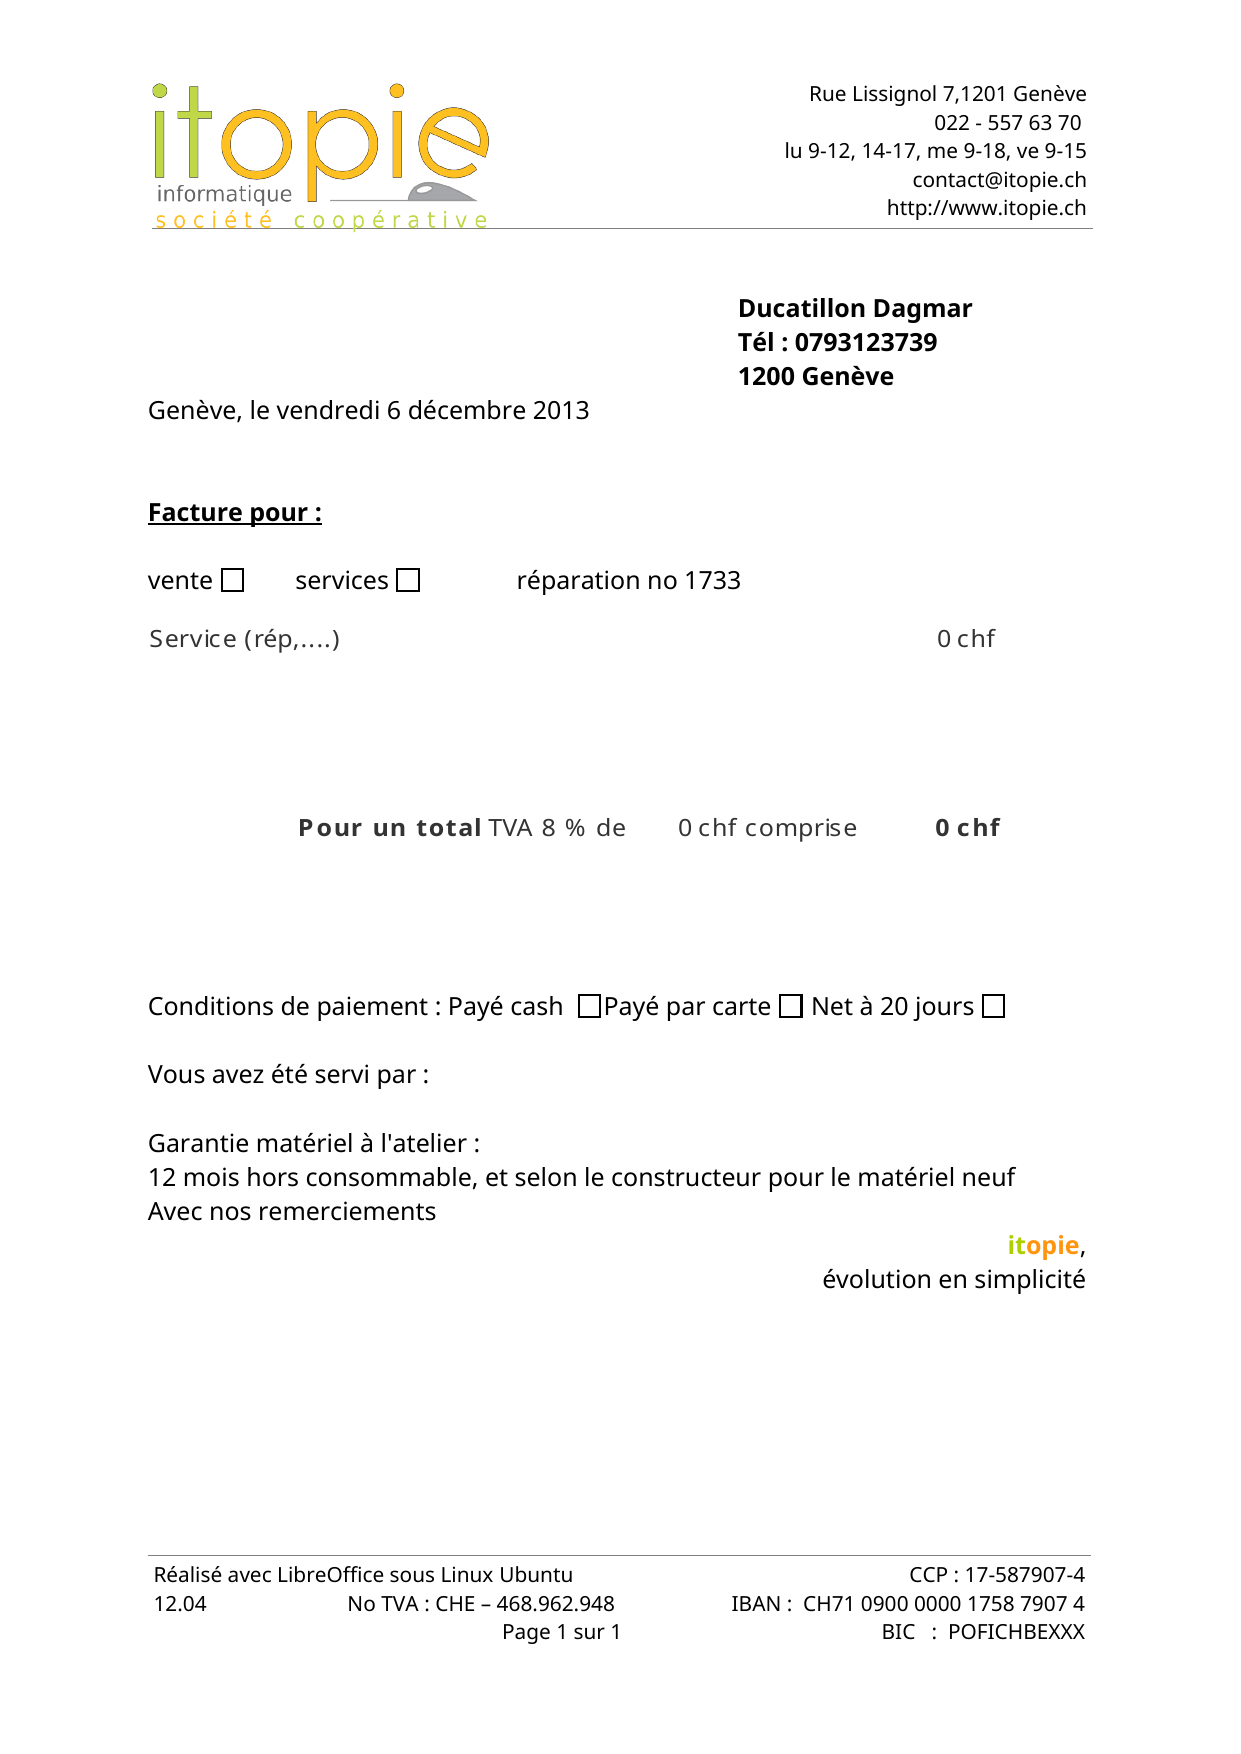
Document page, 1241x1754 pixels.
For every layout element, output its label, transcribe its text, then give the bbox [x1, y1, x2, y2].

text Facture pour : [148, 495, 1093, 529]
picture [138, 72, 500, 244]
text 1200 Genève [148, 358, 1093, 392]
text Ducatillon Dagmar [148, 290, 1093, 324]
text Avec nos remerciements [148, 1193, 1093, 1227]
text Garantie matériel à l'atelier : [148, 1125, 1093, 1159]
text évolution en simplicité [148, 1262, 1093, 1296]
text Genève, le vendredi 6 décembre 2013 [148, 392, 1093, 427]
text itopie, [148, 1227, 1093, 1262]
text Conditions de paiement : Payé cash Payé par carte Net à 20 jours [148, 989, 1093, 1023]
text Tél : 0793123739 [148, 324, 1093, 358]
text 12 mois hors consommable, et selon le constructeur pour le matériel neuf [148, 1159, 1093, 1193]
text vente services réparation no 1733 [148, 563, 1093, 597]
text Vous avez été servi par : [148, 1057, 1093, 1091]
